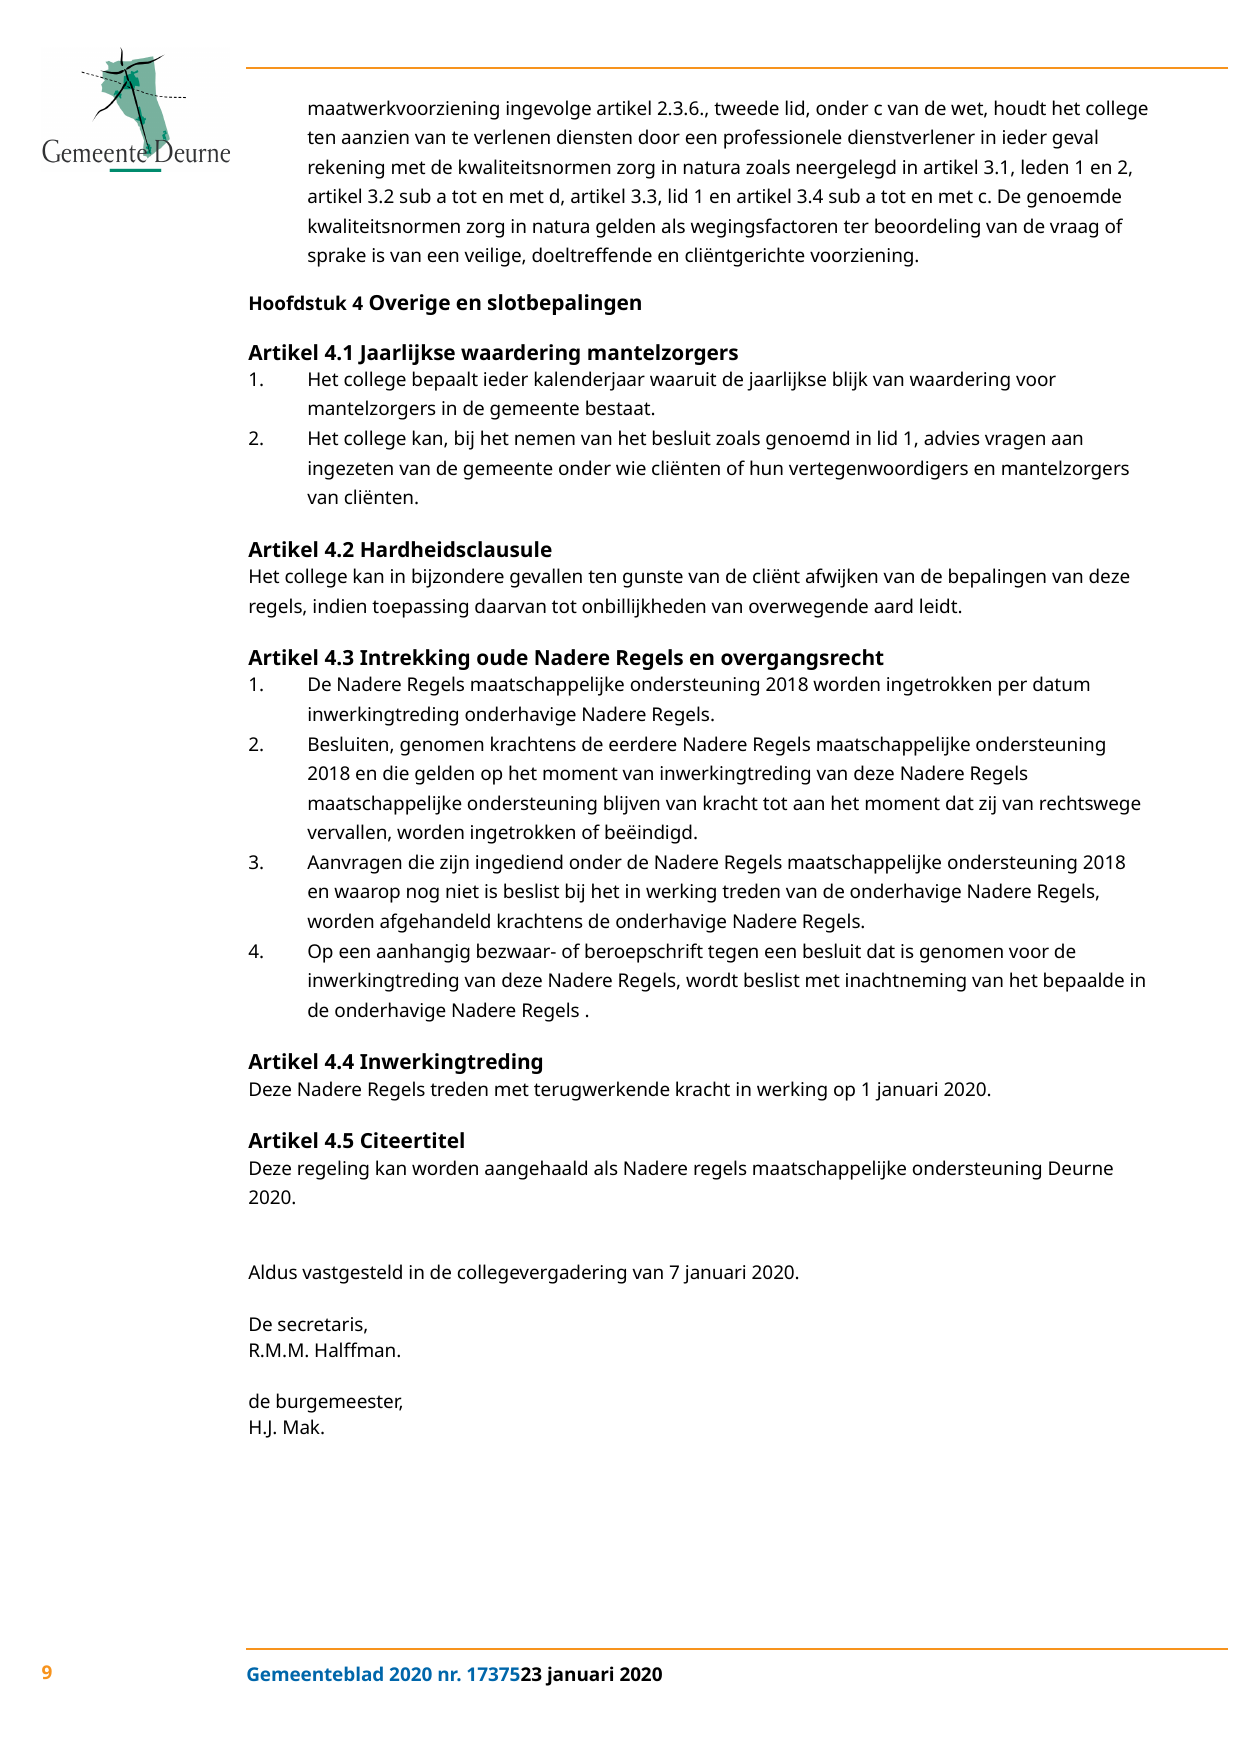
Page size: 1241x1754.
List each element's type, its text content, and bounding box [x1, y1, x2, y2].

text H.J. Mak. [248, 1414, 1152, 1440]
text Artikel 4.4 Inwerkingtreding [248, 1047, 1152, 1076]
text Het college kan in bijzondere gevallen ten gunste van de cliënt afwijken van de bepalingen van deze regels, indien toepassing daarvan tot onbillijkheden van overwegende aard leidt. [248, 563, 1152, 618]
list Op een aanhangig bezwaar- of beroepschrift tegen een besluit dat is genomen voor de inwerkingtreding van deze Nadere Regels, wordt beslist met inachtneming van het bepaalde in de onderhavige Nadere Regels . [248, 938, 1152, 1023]
text Deze regeling kan worden aangehaald als Nadere regels maatschappelijke ondersteuning Deurne 2020. [248, 1155, 1152, 1210]
list Besluiten, genomen krachtens de eerdere Nadere Regels maatschappelijke ondersteuning 2018 en die gelden op het moment van inwerkingtreding van deze Nadere Regels maatschappelijke ondersteuning blijven van kracht tot aan het moment dat zij van rechtswege vervallen, worden ingetrokken of beëindigd. [248, 731, 1152, 845]
text Artikel 4.2 Hardheidsclausule [248, 535, 1152, 563]
text Artikel 4.1 Jaarlijkse waardering mantelzorgers [248, 338, 1152, 366]
text De secretaris, [248, 1311, 1152, 1337]
text Deze Nadere Regels treden met terugwerkende kracht in werking op 1 januari 2020. [248, 1076, 1152, 1102]
list maatwerkvoorziening ingevolge artikel 2.3.6., tweede lid, onder c van de wet, houdt het college ten aanzien van te verlenen diensten door een professionele dienstverlener in ieder geval rekening met de kwaliteitsnormen zorg in natura zoals neergelegd in artikel 3.1, leden 1 en 2, artikel 3.2 sub a tot en met d, artikel 3.3, lid 1 en artikel 3.4 sub a tot en met c. De genoemde kwaliteitsnormen zorg in natura gelden als wegingsfactoren ter beoordeling van de vraag of sprake is van een veilige, doeltreffende en cliëntgerichte voorziening. [248, 95, 1152, 268]
text Aldus vastgesteld in de collegevergadering van 7 januari 2020. [248, 1259, 1152, 1285]
text Artikel 4.3 Intrekking oude Nadere Regels en overgangsrecht [248, 643, 1152, 672]
picture [41, 47, 231, 172]
list Het college bepaalt ieder kalenderjaar waaruit de jaarlijkse blijk van waardering voor mantelzorgers in de gemeente bestaat. [248, 366, 1152, 421]
text de burgemeester, [248, 1388, 1152, 1414]
list Het college kan, bij het nemen van het besluit zoals genoemd in lid 1, advies vragen aan ingezeten van de gemeente onder wie cliënten of hun vertegenwoordigers en mantelzorgers van cliënten. [248, 425, 1152, 510]
text Artikel 4.5 Citeertitel [248, 1126, 1152, 1155]
text Hoofdstuk 4 Overige en slotbepalingen [248, 288, 1152, 317]
list Aanvragen die zijn ingediend onder de Nadere Regels maatschappelijke ondersteuning 2018 en waarop nog niet is beslist bij het in werking treden van de onderhavige Nadere Regels, worden afgehandeld krachtens de onderhavige Nadere Regels. [248, 849, 1152, 934]
list De Nadere Regels maatschappelijke ondersteuning 2018 worden ingetrokken per datum inwerkingtreding onderhavige Nadere Regels. [248, 672, 1152, 727]
text R.M.M. Halffman. [248, 1337, 1152, 1362]
